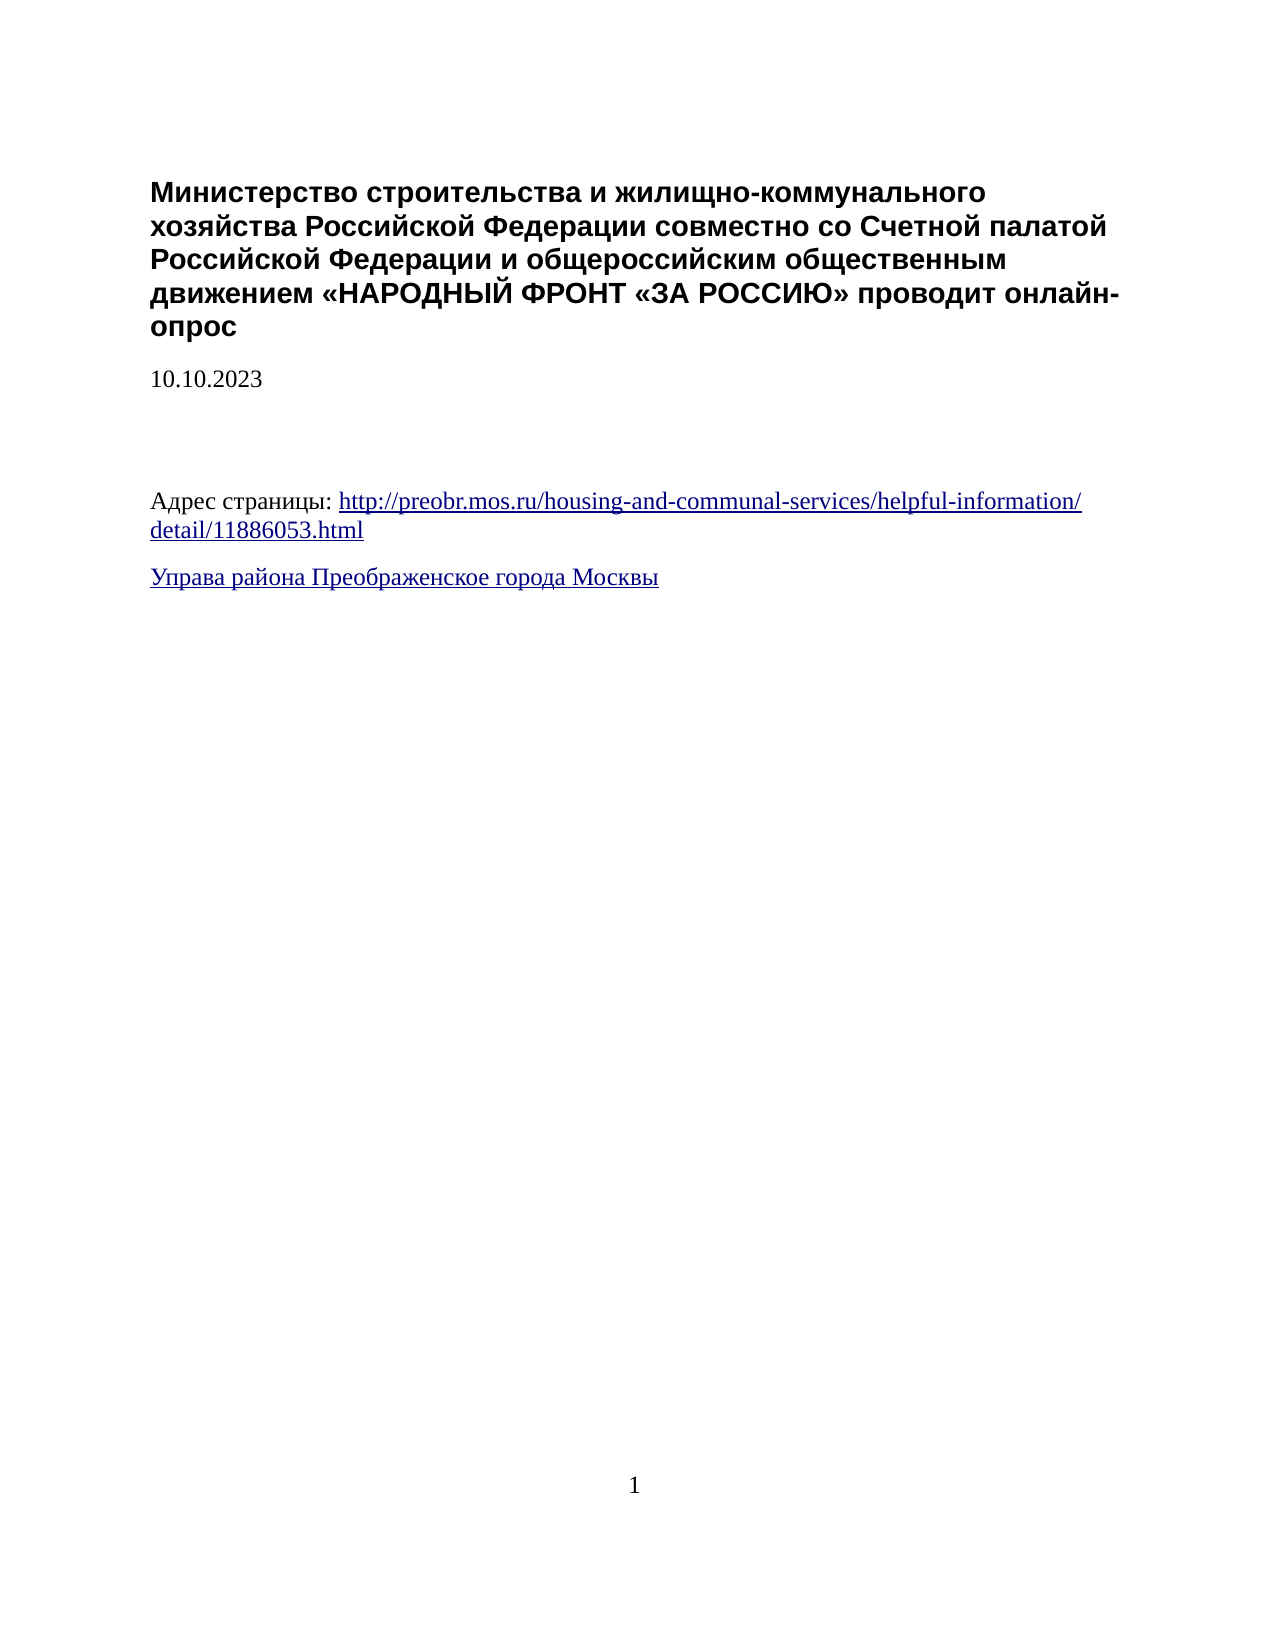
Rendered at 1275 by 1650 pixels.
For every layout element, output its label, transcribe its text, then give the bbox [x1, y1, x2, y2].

text Адрес страницы: http://preobr.mos.ru/housing-and-communal-services/helpful-information/detail/11886053.html [150, 486, 1125, 544]
text Управа района Преображенское города Москвы [150, 562, 1125, 590]
subtitle Министерство строительства и жилищно-коммунального хозяйства Российской Федерации совместно со Счетной палатой Российской Федерации и общероссийским общественным движением «НАРОДНЫЙ ФРОНТ «ЗА РОССИЮ» проводит онлайн-опрос [150, 175, 1125, 343]
text 10.10.2023 [150, 364, 1125, 393]
